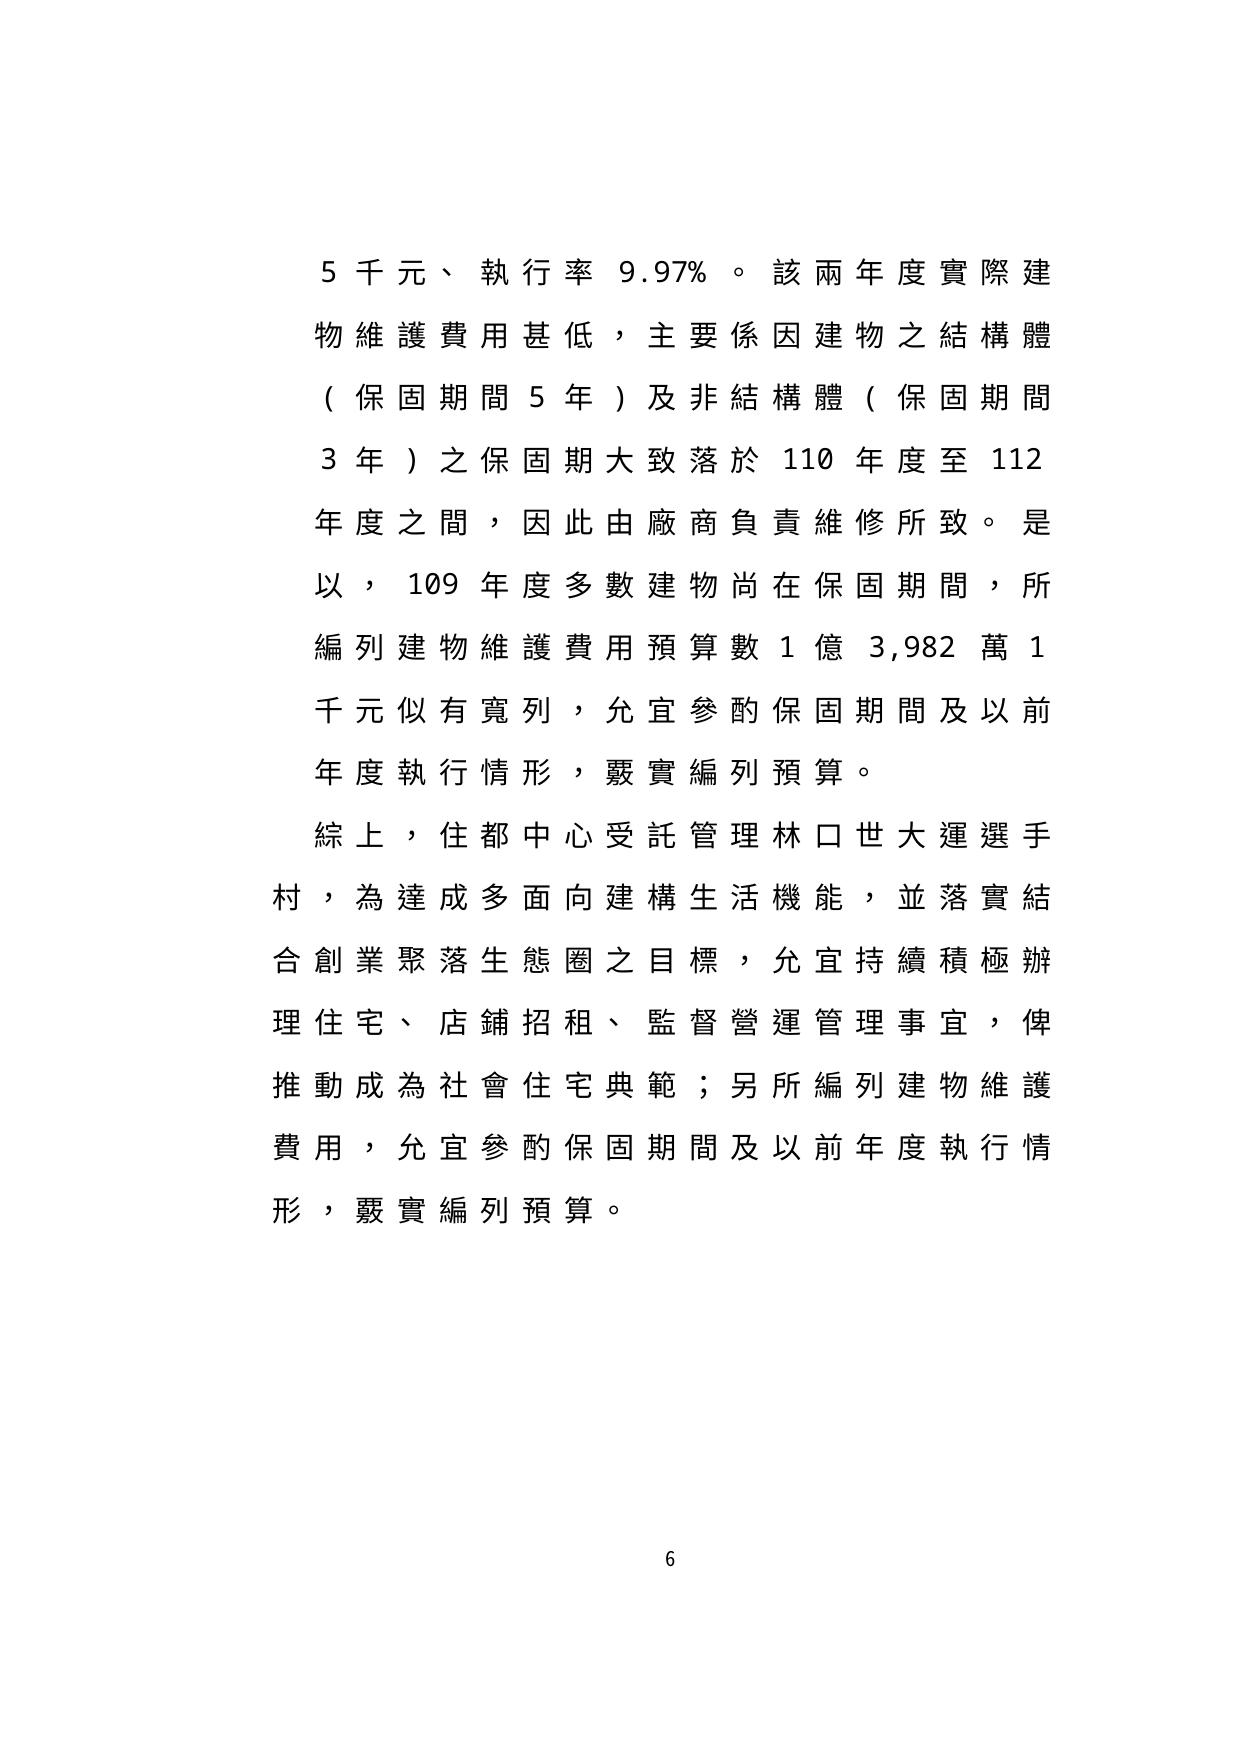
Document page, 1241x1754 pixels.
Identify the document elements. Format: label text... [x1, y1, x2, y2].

text 5千元、執行率9.97%。該兩年度實際建物維護費用甚低，主要係因建物之結構體(保固期間5年)及非結構體(保固期間3年)之保固期大致落於110年度至112年度之間，因此由廠商負責維修所致。是以，109年度多數建物尚在保固期間，所編列建物維護費用預算數1億3,982萬1千元似有寬列，允宜參酌保固期間及以前年度執行情形，覈實編列預算。 [271, 229, 1058, 792]
text 綜上，住都中心受託管理林口世大運選手村，為達成多面向建構生活機能，並落實結合創業聚落生態圈之目標，允宜持續積極辦理住宅、店鋪招租、監督營運管理事宜，俾推動成為社會住宅典範；另所編列建物維護費用，允宜參酌保固期間及以前年度執行情形，覈實編列預算。 [242, 792, 1058, 1229]
